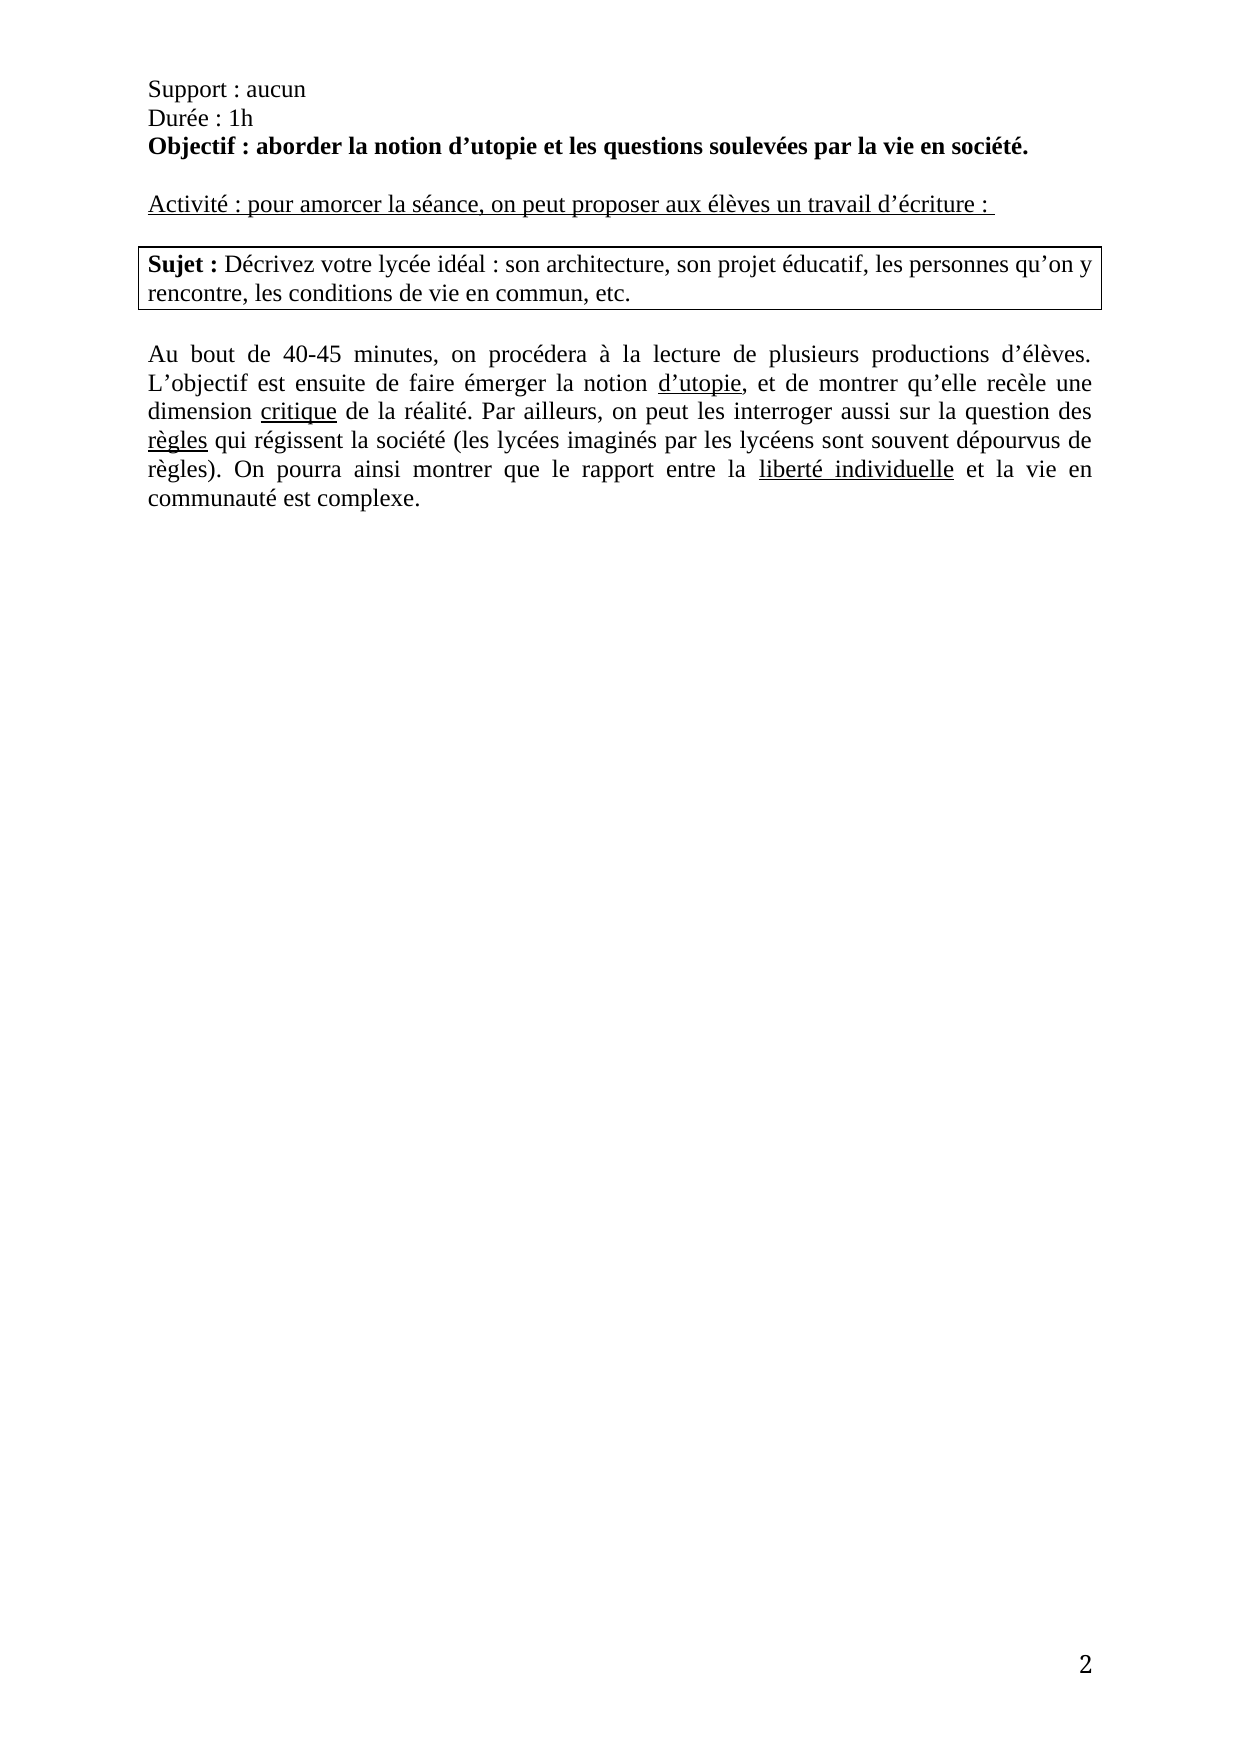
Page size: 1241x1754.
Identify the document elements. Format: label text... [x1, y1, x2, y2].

text Au bout de 40-45 minutes, on procédera à la lecture de plusieurs productions d’élèves. L’objectif est ensuite de faire émerger la notion d’utopie, et de montrer qu’elle recèle une dimension critique de la réalité. Par ailleurs, on peut les interroger aussi sur la question des règles qui régissent la société (les lycées imaginés par les lycéens sont souvent dépourvus de règles). On pourra ainsi montrer que le rapport entre la liberté individuelle et la vie en communauté est complexe. [148, 339, 1093, 511]
text Durée : 1h [148, 103, 1093, 131]
text Support : aucun [148, 74, 1093, 103]
text Activité : pour amorcer la séance, on peut proposer aux élèves un travail d’écriture : [148, 189, 1093, 218]
text Sujet : Décrivez votre lycée idéal : son architecture, son projet éducatif, les personnes qu’on y rencontre, les conditions de vie en commun, etc. [139, 248, 1101, 309]
text Objectif : aborder la notion d’utopie et les questions soulevées par la vie en société. [148, 131, 1093, 160]
